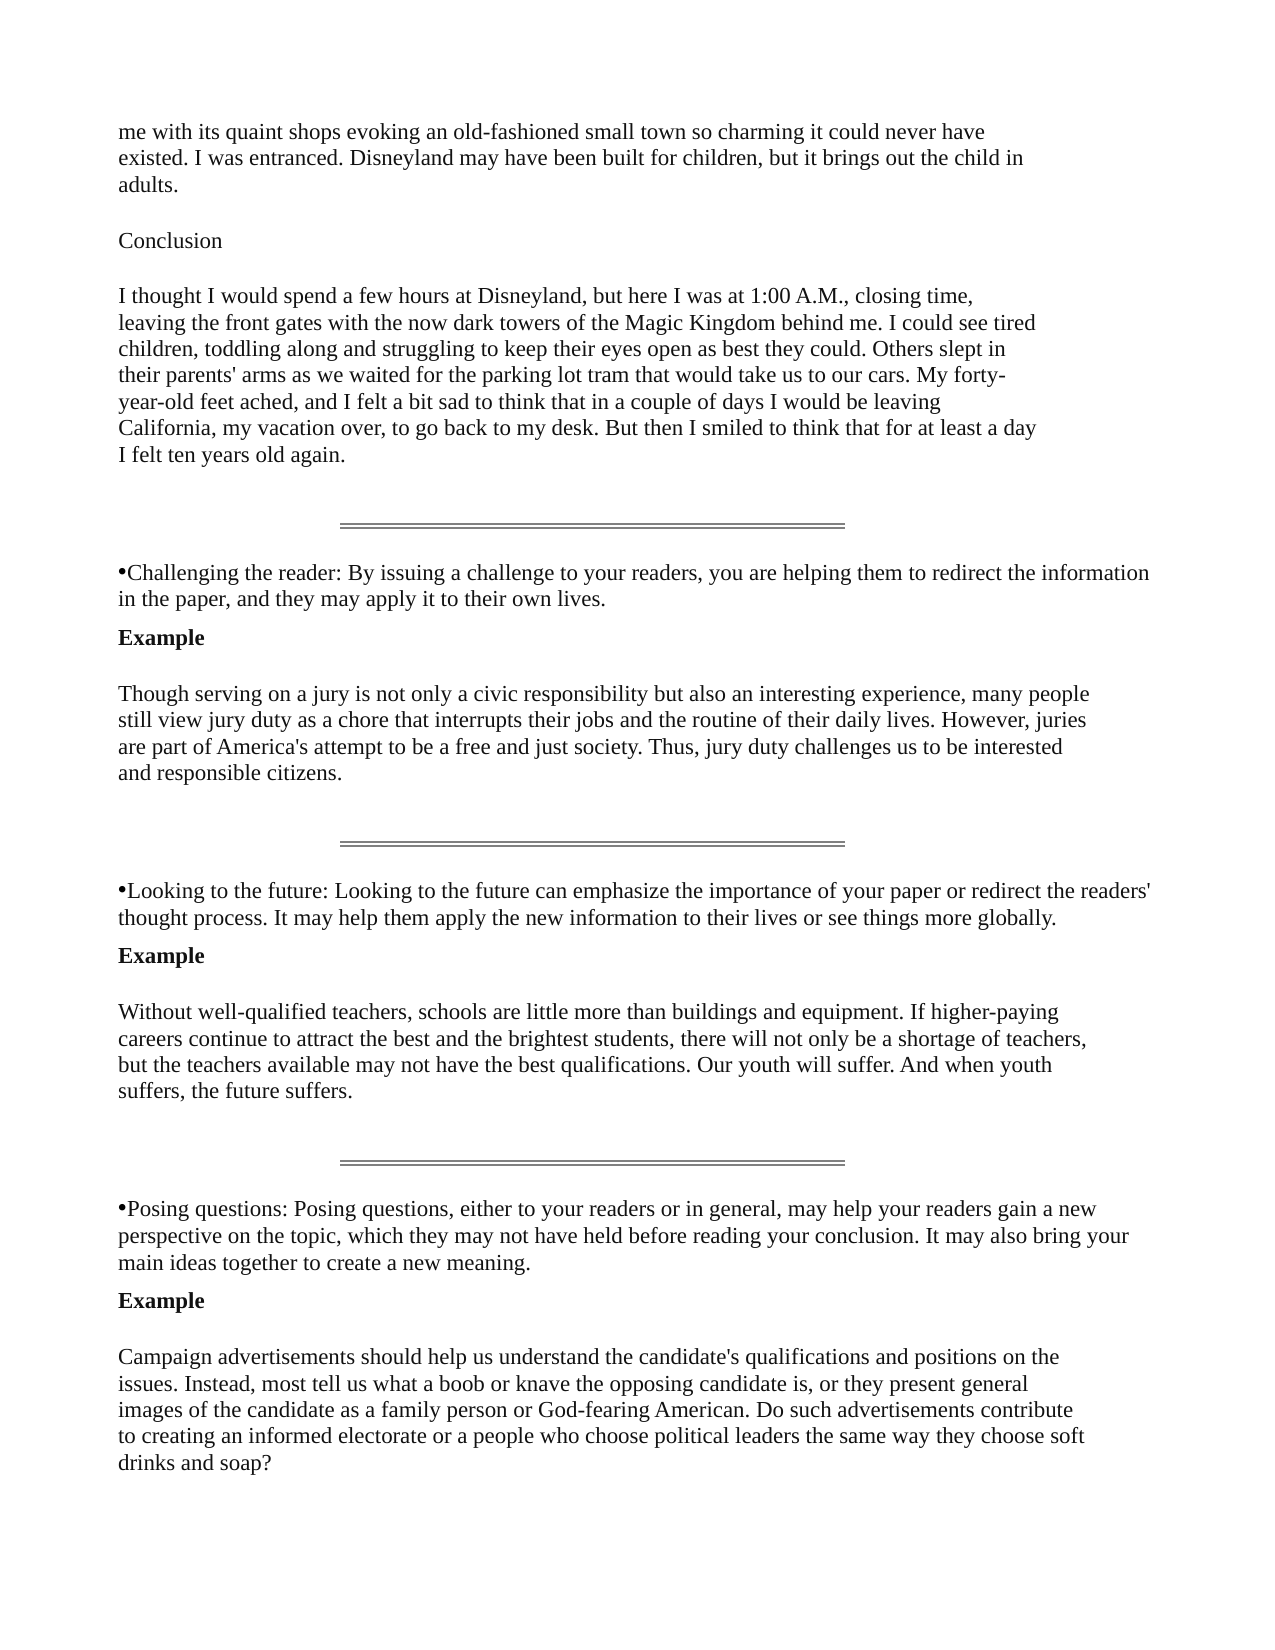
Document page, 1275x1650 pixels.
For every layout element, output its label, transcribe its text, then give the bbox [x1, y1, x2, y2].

list Though serving on a jury is not only a civic responsibility but also an interesting experience, many people still view jury duty as a chore that interrupts their jobs and the routine of their daily lives. However, juries are part of America's attempt to be a free and just society. Thus, jury duty challenges us to be interested and responsible citizens. [44, 680, 1098, 785]
list Example [44, 624, 1098, 651]
list Looking to the future: Looking to the future can emphasize the importance of your paper or redirect the readers' thought process. It may help them apply the new information to their lives or see things more globally. [44, 877, 1157, 930]
list Without well-qualified teachers, schools are little more than buildings and equipment. If higher-paying careers continue to attract the best and the brightest students, there will not only be a shortage of teachers, but the teachers available may not have the best qualifications. Our youth will suffer. And when youth suffers, the future suffers. [44, 998, 1098, 1104]
text Conclusion [118, 227, 1039, 253]
text I thought I would spend a few hours at Disneyland, but here I was at 1:00 A.M., closing time, leaving the front gates with the now dark towers of the Magic Kingdom behind me. I could see tired children, toddling along and struggling to keep their eyes open as best they could. Others slept in their parents' arms as we waited for the parking lot tram that would take us to our cars. My forty-year-old feet ached, and I felt a bit sad to think that in a couple of days I would be leaving California, my vacation over, to go back to my desk. But then I smiled to think that for at least a day I felt ten years old again. [118, 282, 1039, 467]
list Example [44, 1287, 1098, 1314]
list Challenging the reader: By issuing a challenge to your readers, you are helping them to redirect the information in the paper, and they may apply it to their own lives. [44, 558, 1157, 612]
text me with its quaint shops evoking an old-fashioned small town so charming it could never have existed. I was entranced. Disneyland may have been built for children, but it brings out the child in adults. [118, 118, 1039, 197]
list Example [44, 943, 1098, 969]
list Posing questions: Posing questions, either to your readers or in general, may help your readers gain a new perspective on the topic, which they may not have held before reading your conclusion. It may also bring your main ideas together to create a new meaning. [44, 1195, 1157, 1275]
list Campaign advertisements should help us understand the candidate's qualifications and positions on the issues. Instead, most tell us what a boob or knave the opposing candidate is, or they present general images of the candidate as a family person or God-fearing American. Do such advertisements contribute to creating an informed electorate or a people who choose political leaders the same way they choose soft drinks and soap? [44, 1343, 1098, 1475]
